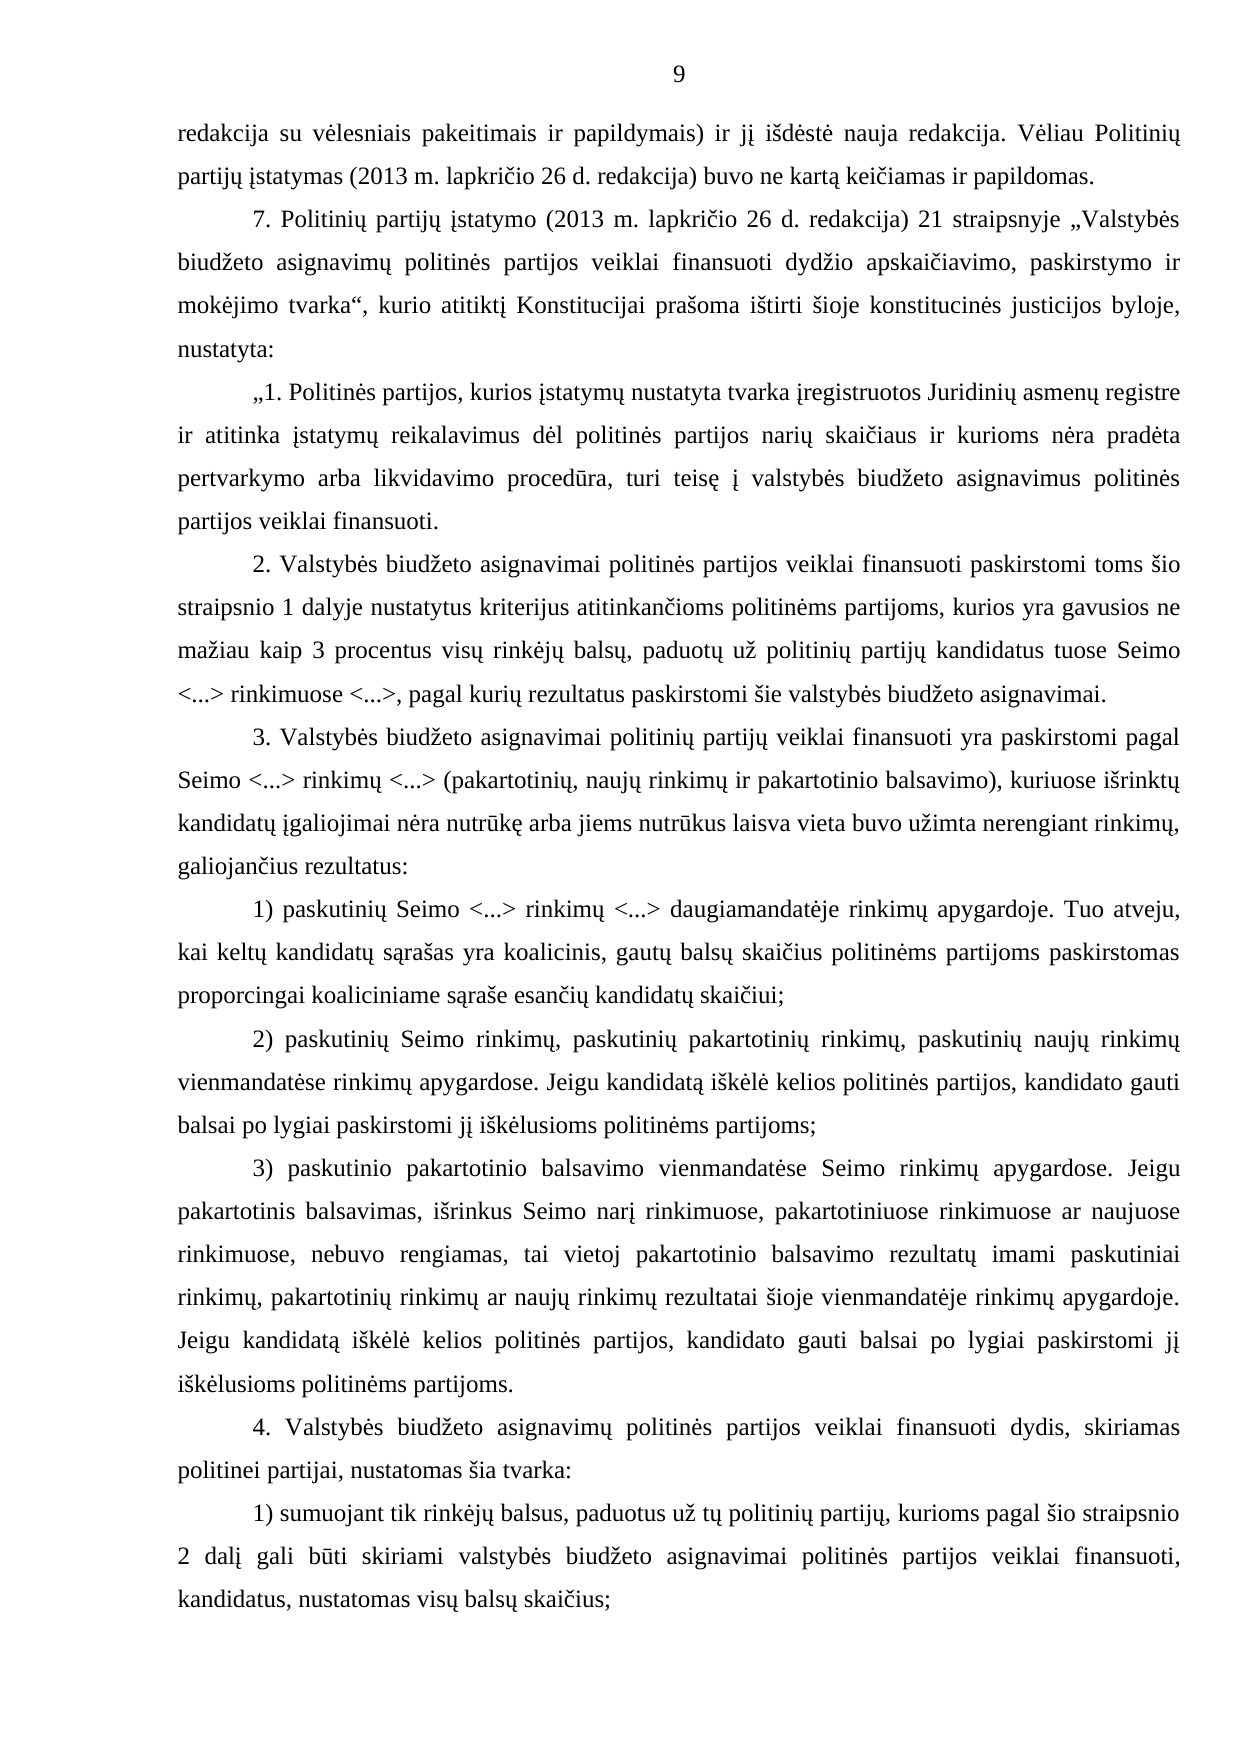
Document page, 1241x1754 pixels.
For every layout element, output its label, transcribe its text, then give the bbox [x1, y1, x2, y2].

text 7. Politinių partijų įstatymo (2013 m. lapkričio 26 d. redakcija) 21 straipsnyje „Valstybės biudžeto asignavimų politinės partijos veiklai finansuoti dydžio apskaičiavimo, paskirstymo ir mokėjimo tvarka“, kurio atitiktį Konstitucijai prašoma ištirti šioje konstitucinės justicijos byloje, nustatyta: [177, 204, 1181, 362]
text 4. Valstybės biudžeto asignavimų politinės partijos veiklai finansuoti dydis, skiriamas politinei partijai, nustatomas šia tvarka: [177, 1412, 1181, 1484]
text 1) sumuojant tik rinkėjų balsus, paduotus už tų politinių partijų, kurioms pagal šio straipsnio 2 dalį gali būti skiriami valstybės biudžeto asignavimai politinės partijos veiklai finansuoti, kandidatus, nustatomas visų balsų skaičius; [177, 1498, 1181, 1613]
text 3. Valstybės biudžeto asignavimai politinių partijų veiklai finansuoti yra paskirstomi pagal Seimo <...> rinkimų <...> (pakartotinių, naujų rinkimų ir pakartotinio balsavimo), kuriuose išrinktų kandidatų įgaliojimai nėra nutrūkę arba jiems nutrūkus laisva vieta buvo užimta nerengiant rinkimų, galiojančius rezultatus: [177, 722, 1181, 880]
text 2) paskutinių Seimo rinkimų, paskutinių pakartotinių rinkimų, paskutinių naujų rinkimų vienmandatėse rinkimų apygardose. Jeigu kandidatą iškėlė kelios politinės partijos, kandidato gauti balsai po lygiai paskirstomi jį iškėlusioms politinėms partijoms; [177, 1024, 1181, 1139]
text 1) paskutinių Seimo <...> rinkimų <...> daugiamandatėje rinkimų apygardoje. Tuo atveju, kai keltų kandidatų sąrašas yra koalicinis, gautų balsų skaičius politinėms partijoms paskirstomas proporcingai koaliciniame sąraše esančių kandidatų skaičiui; [177, 894, 1181, 1009]
text redakcija su vėlesniais pakeitimais ir papildymais) ir jį išdėstė nauja redakcija. Vėliau Politinių partijų įstatymas (2013 m. lapkričio 26 d. redakcija) buvo ne kartą keičiamas ir papildomas. [177, 118, 1181, 190]
text 2. Valstybės biudžeto asignavimai politinės partijos veiklai finansuoti paskirstomi toms šio straipsnio 1 dalyje nustatytus kriterijus atitinkančioms politinėms partijoms, kurios yra gavusios ne mažiau kaip 3 procentus visų rinkėjų balsų, paduotų už politinių partijų kandidatus tuose Seimo <...> rinkimuose <...>, pagal kurių rezultatus paskirstomi šie valstybės biudžeto asignavimai. [177, 549, 1181, 707]
text 3) paskutinio pakartotinio balsavimo vienmandatėse Seimo rinkimų apygardose. Jeigu pakartotinis balsavimas, išrinkus Seimo narį rinkimuose, pakartotiniuose rinkimuose ar naujuose rinkimuose, nebuvo rengiamas, tai vietoj pakartotinio balsavimo rezultatų imami paskutiniai rinkimų, pakartotinių rinkimų ar naujų rinkimų rezultatai šioje vienmandatėje rinkimų apygardoje. Jeigu kandidatą iškėlė kelios politinės partijos, kandidato gauti balsai po lygiai paskirstomi jį iškėlusioms politinėms partijoms. [177, 1153, 1181, 1397]
text „1. Politinės partijos, kurios įstatymų nustatyta tvarka įregistruotos Juridinių asmenų registre ir atitinka įstatymų reikalavimus dėl politinės partijos narių skaičiaus ir kurioms nėra pradėta pertvarkymo arba likvidavimo procedūra, turi teisę į valstybės biudžeto asignavimus politinės partijos veiklai finansuoti. [177, 377, 1181, 535]
